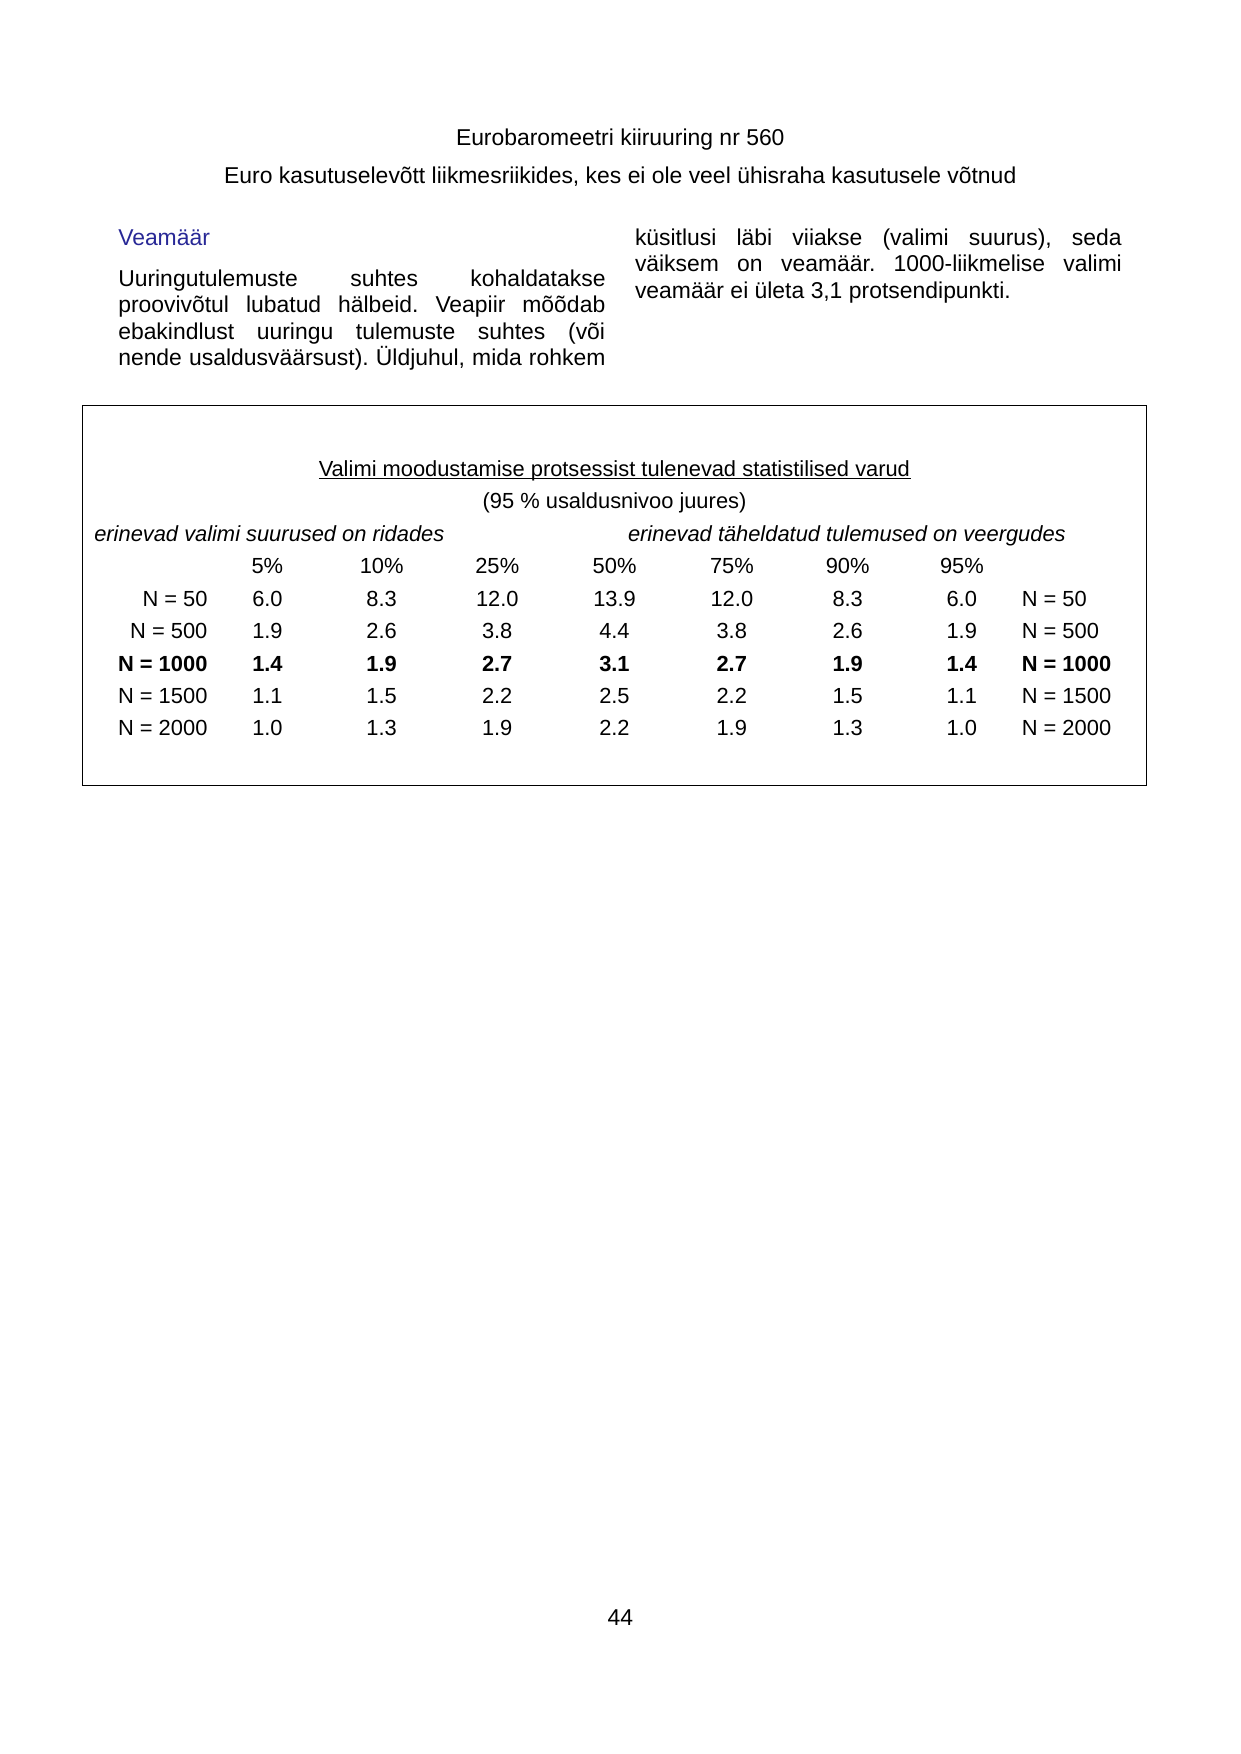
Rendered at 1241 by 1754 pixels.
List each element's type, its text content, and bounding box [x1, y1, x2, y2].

table_cell [91, 550, 210, 582]
table_cell N = 2000 [91, 712, 210, 744]
table_cell 8,3 [790, 582, 904, 614]
table_cell 3,1 [556, 647, 673, 679]
table_cell [1019, 550, 1138, 582]
table_cell N = 50 [91, 582, 210, 614]
table_cell 3,8 [439, 615, 556, 647]
table_cell 2,2 [439, 679, 556, 712]
table_cell 1,9 [790, 647, 904, 679]
table_cell 8,3 [324, 582, 438, 614]
table_cell 1,1 [210, 679, 324, 712]
table_cell 2,5 [556, 679, 673, 712]
table_cell 1,5 [790, 679, 904, 712]
table_cell N = 50 [1019, 582, 1138, 614]
table_cell 95% [905, 550, 1019, 582]
table_cell 4,4 [556, 615, 673, 647]
table_cell 2,7 [439, 647, 556, 679]
table_cell 6,0 [905, 582, 1019, 614]
table_cell 1,5 [324, 679, 438, 712]
table_cell 2,6 [324, 615, 438, 647]
table_cell N = 500 [1019, 615, 1138, 647]
table_cell (95 % usaldusnivoo juures) [91, 485, 1138, 517]
table_cell N = 2000 [1019, 712, 1138, 744]
table_cell 25% [439, 550, 556, 582]
table_cell N = 1000 [91, 647, 210, 679]
table_cell 75% [673, 550, 790, 582]
table_cell 1,9 [324, 647, 438, 679]
table_cell N = 1500 [1019, 679, 1138, 712]
table_cell 1,4 [905, 647, 1019, 679]
table_cell 3,8 [673, 615, 790, 647]
table_cell 1,3 [790, 712, 904, 744]
table_cell N = 500 [91, 615, 210, 647]
table_cell erinevad valimi suurused on ridades [91, 517, 556, 550]
table_cell 90% [790, 550, 904, 582]
table_cell N = 1500 [91, 679, 210, 712]
table_cell 1,0 [905, 712, 1019, 744]
table_cell 2,2 [556, 712, 673, 744]
table_cell 2,2 [673, 679, 790, 712]
table_cell erinevad täheldatud tulemused on veergudes [556, 517, 1138, 550]
table_cell 1,3 [324, 712, 438, 744]
table_cell 5% [210, 550, 324, 582]
text küsitlusi läbi viiakse (valimi suurus), seda väiksem on veamäär. 1000-liikmelise valimi veamäär ei ületa 3,1 protsendipunkti. [635, 224, 1122, 303]
table_cell 1,9 [210, 615, 324, 647]
table_header Valimi moodustamise protsessist tulenevad statistilised varud [91, 453, 1138, 485]
table_cell 1,1 [905, 679, 1019, 712]
table_cell 10% [324, 550, 438, 582]
table_cell N = 1000 [1019, 647, 1138, 679]
table_cell 50% [556, 550, 673, 582]
text Uuringutulemuste suhtes kohaldatakse proovivõtul lubatud hälbeid. Veapiir mõõdab ebakindlust uuringu tulemuste suhtes (või nende usaldusväärsust). Üldjuhul, mida rohkem [118, 265, 605, 370]
text Veamäär [118, 224, 605, 250]
table_cell 12,0 [439, 582, 556, 614]
table_cell 1,9 [439, 712, 556, 744]
table_cell 2,6 [790, 615, 904, 647]
table_cell 1,0 [210, 712, 324, 744]
table_cell 1,4 [210, 647, 324, 679]
table_cell 2,7 [673, 647, 790, 679]
table_cell 6,0 [210, 582, 324, 614]
table_cell 1,9 [673, 712, 790, 744]
table_cell 12,0 [673, 582, 790, 614]
table_cell 1,9 [905, 615, 1019, 647]
table_cell 13,9 [556, 582, 673, 614]
